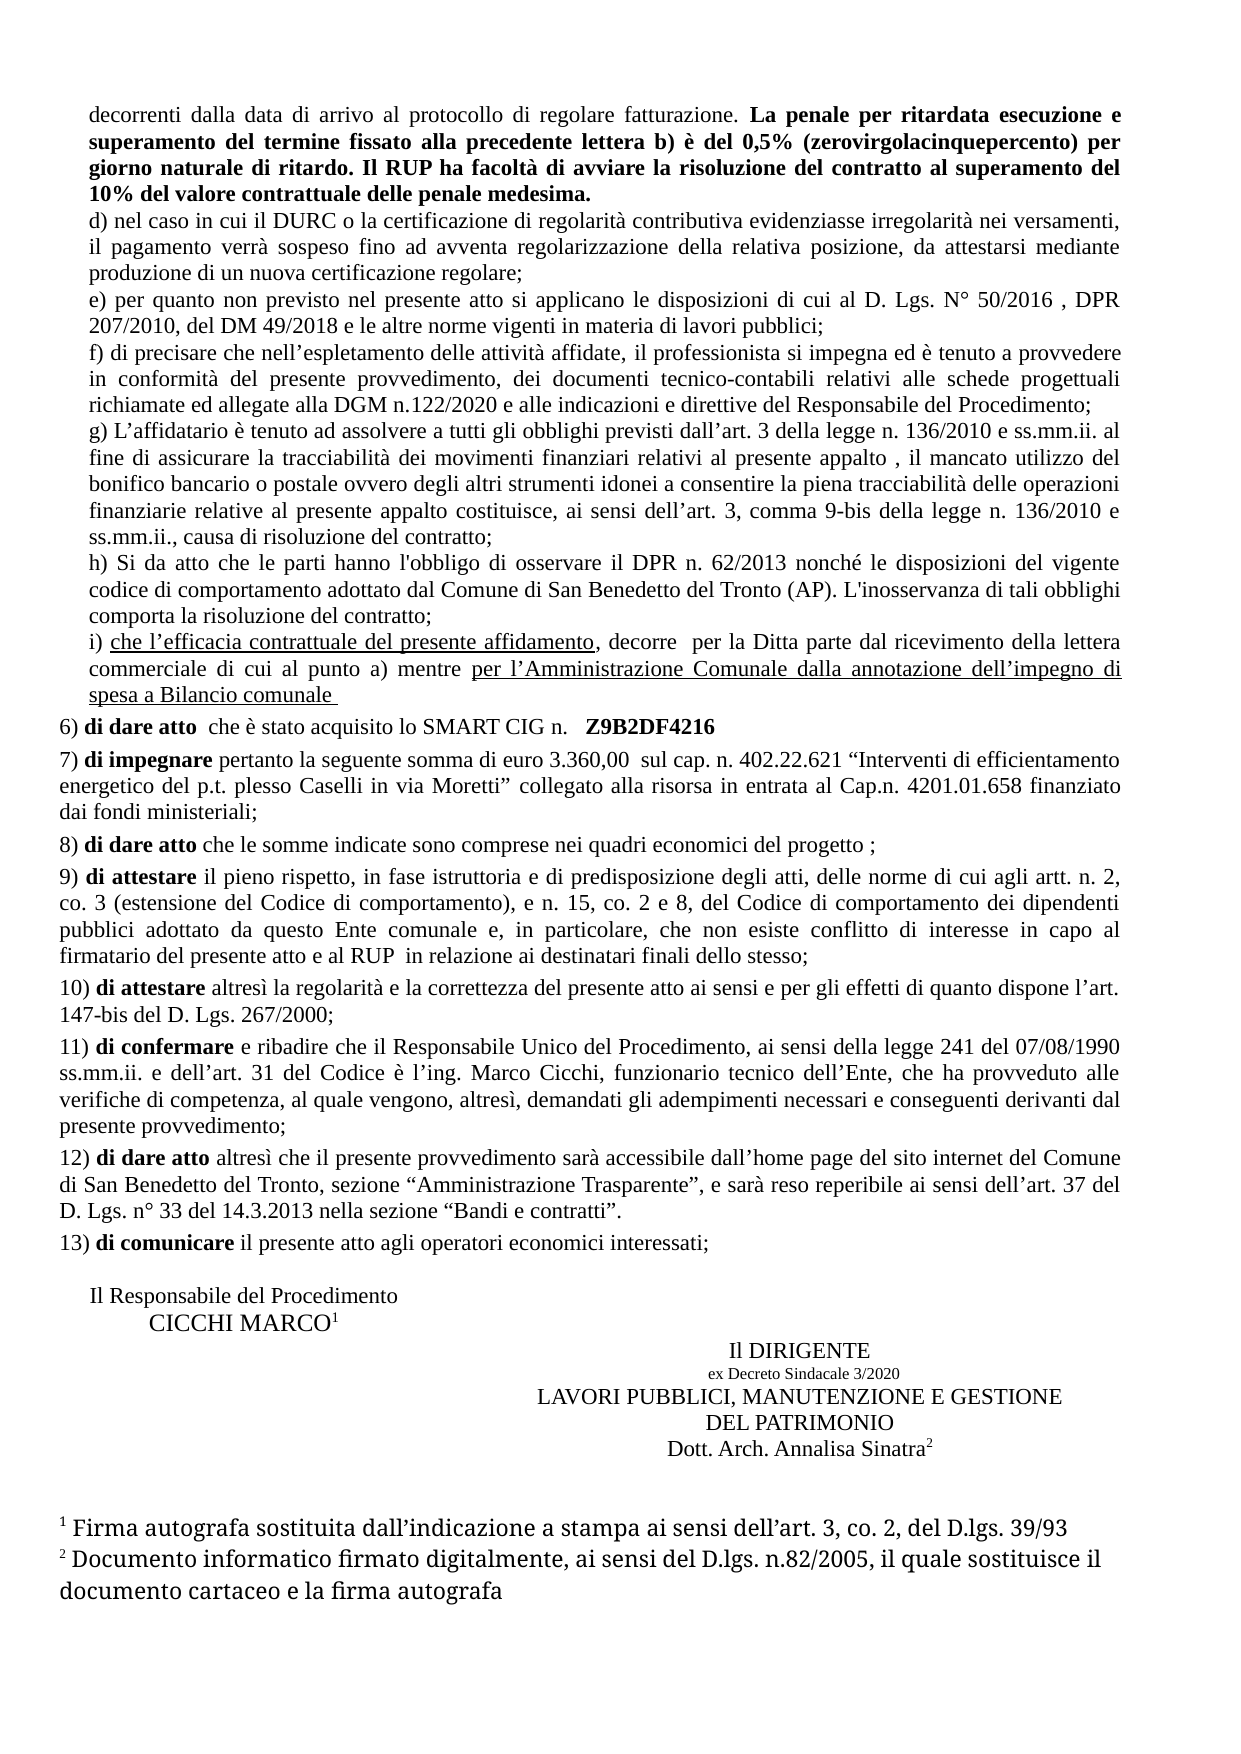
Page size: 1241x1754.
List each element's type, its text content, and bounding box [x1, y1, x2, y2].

table_cell [509, 1462, 1090, 1486]
text f) di precisare che nell’espletamento delle attività affidate, il professionista si impegna ed è tenuto a provvedere in conformità del presente provvedimento, dei documenti tecnico-contabili relativi alle schede progettuali richiamate ed allegate alla DGM n.122/2020 e alle indicazioni e direttive del Responsabile del Procedimento; [88, 338, 1122, 418]
text decorrenti dalla data di arrivo al protocollo di regolare fatturazione. La penale per ritardata esecuzione e superamento del termine fissato alla precedente lettera b) è del 0,5% (zerovirgolacinquepercento) per giorno naturale di ritardo. Il RUP ha facoltà di avviare la risoluzione del contratto al superamento del 10% del valore contrattuale delle penale medesima. [88, 101, 1122, 207]
text 8) di dare atto che le somme indicate sono comprese nei quadri economici del progetto ; [59, 831, 1122, 857]
text CICCHI MARCO1 [59, 1308, 428, 1337]
text 11) di confermare e ribadire che il Responsabile Unico del Procedimento, ai sensi della legge 241 del 07/08/1990 ss.mm.ii. e dell’art. 31 del Codice è l’ing. Marco Cicchi, funzionario tecnico dell’Ente, che ha provveduto alle verifiche di competenza, al quale vengono, altresì, demandati gli adempimenti necessari e conseguenti derivanti dal presente provvedimento; [59, 1033, 1122, 1138]
text 10) di attestare altresì la regolarità e la correttezza del presente atto ai sensi e per gli effetti di quanto dispone l’art. 147-bis del D. Lgs. 267/2000; [59, 974, 1122, 1027]
text 12) di dare atto altresì che il presente provvedimento sarà accessibile dall’home page del sito internet del Comune di San Benedetto del Tronto, sezione “Amministrazione Trasparente”, e sarà reso reperibile ai sensi dell’art. 37 del D. Lgs. n° 33 del 14.3.2013 nella sezione “Bandi e contratti”. [59, 1144, 1122, 1223]
table_cell LAVORI PUBBLICI, MANUTENZIONE E GESTIONE DEL PATRIMONIO [509, 1383, 1090, 1435]
table_cell ex Decreto Sindacale 3/2020 [509, 1364, 1090, 1383]
text g) L’affidatario è tenuto ad assolvere a tutti gli obblighi previsti dall’art. 3 della legge n. 136/2010 e ss.mm.ii. al fine di assicurare la tracciabilità dei movimenti finanziari relativi al presente appalto , il mancato utilizzo del bonifico bancario o postale ovvero degli altri strumenti idonei a consentire la piena tracciabilità delle operazioni finanziarie relative al presente appalto costituisce, ai sensi dell’art. 3, comma 9-bis della legge n. 136/2010 e ss.mm.ii., causa di risoluzione del contratto; [88, 418, 1122, 549]
text 6) di dare atto che è stato acquisito lo SMART CIG n. Z9B2DF4216 [59, 713, 1122, 740]
table_header Il DIRIGENTE [509, 1337, 1090, 1363]
text 13) di comunicare il presente atto agli operatori economici interessati; [59, 1229, 1122, 1256]
text Il Responsabile del Procedimento [59, 1282, 428, 1308]
text h) Si da atto che le parti hanno l'obbligo di osservare il DPR n. 62/2013 nonché le disposizioni del vigente codice di comportamento adottato dal Comune di San Benedetto del Tronto (AP). L'inosservanza di tali obblighi comporta la risoluzione del contratto; [88, 549, 1122, 628]
text i) che l’efficacia contrattuale del presente affidamento, decorre per la Ditta parte dal ricevimento della lettera commerciale di cui al punto a) mentre per l’Amministrazione Comunale dalla annotazione dell’impegno di spesa a Bilancio comunale [88, 628, 1122, 707]
text 2 Documento informatico firmato digitalmente, ai sensi del D.lgs. n.82/2005, il quale sostituisce il documento cartaceo e la firma autografa [59, 1543, 1122, 1606]
text d) nel caso in cui il DURC o la certificazione di regolarità contributiva evidenziasse irregolarità nei versamenti, il pagamento verrà sospeso fino ad avventa regolarizzazione della relativa posizione, da attestarsi mediante produzione di un nuova certificazione regolare; [88, 207, 1122, 286]
text 1 Firma autografa sostituita dall’indicazione a stampa ai sensi dell’art. 3, co. 2, del D.lgs. 39/93 [59, 1512, 1122, 1543]
text 7) di impegnare pertanto la seguente somma di euro 3.360,00 sul cap. n. 402.22.621 “Interventi di efficientamento energetico del p.t. plesso Caselli in via Moretti” collegato alla risorsa in entrata al Cap.n. 4201.01.658 finanziato dai fondi ministeriali; [59, 746, 1122, 825]
table_cell Dott. Arch. Annalisa Sinatra2 [509, 1435, 1090, 1462]
text e) per quanto non previsto nel presente atto si applicano le disposizioni di cui al D. Lgs. N° 50/2016 , DPR 207/2010, del DM 49/2018 e le altre norme vigenti in materia di lavori pubblici; [88, 286, 1122, 338]
text 9) di attestare il pieno rispetto, in fase istruttoria e di predisposizione degli atti, delle norme di cui agli artt. n. 2, co. 3 (estensione del Codice di comportamento), e n. 15, co. 2 e 8, del Codice di comportamento dei dipendenti pubblici adottato da questo Ente comunale e, in particolare, che non esiste conflitto di interesse in capo al firmatario del presente atto e al RUP in relazione ai destinatari finali dello stesso; [59, 863, 1122, 968]
